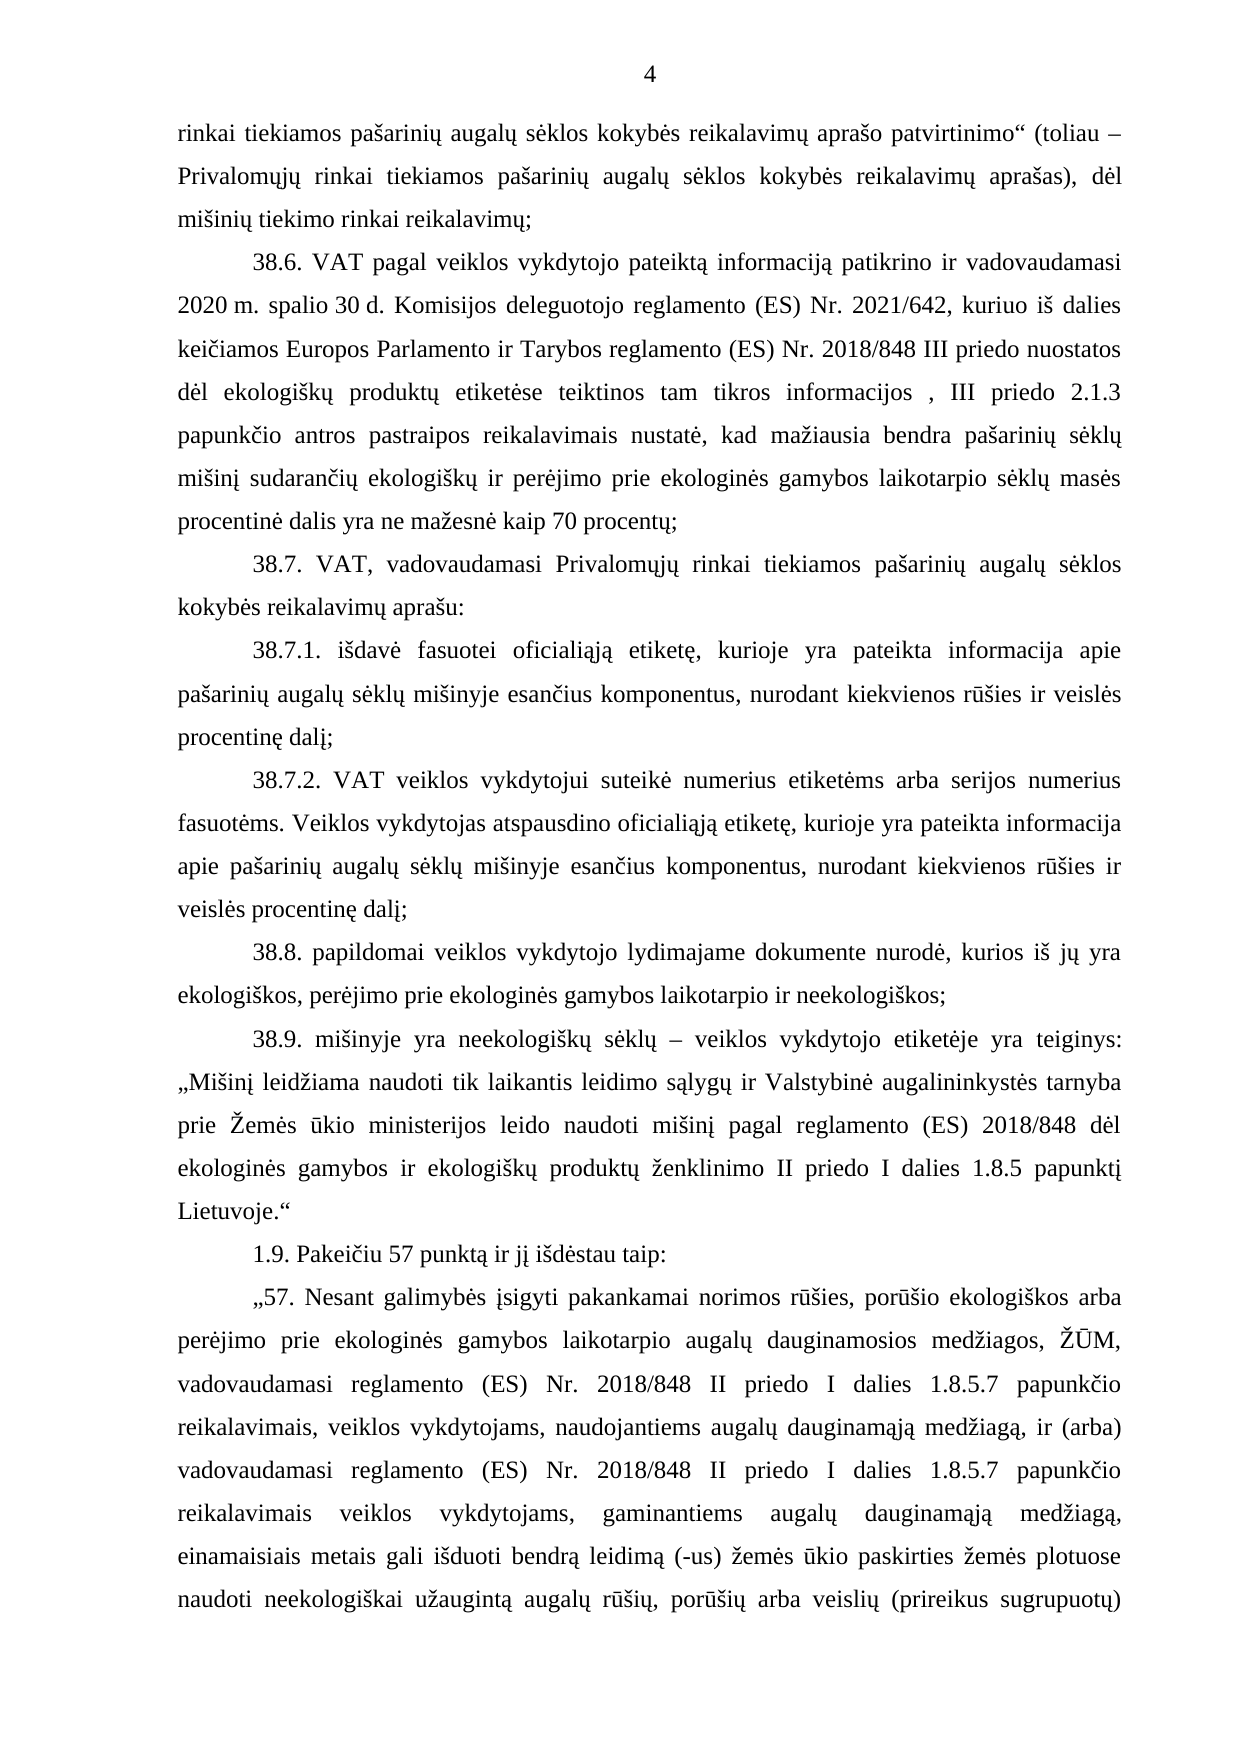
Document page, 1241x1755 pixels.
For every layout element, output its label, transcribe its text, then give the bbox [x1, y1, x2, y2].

text 38.9. mišinyje yra neekologiškų sėklų – veiklos vykdytojo etiketėje yra teiginys: „Mišinį leidžiama naudoti tik laikantis leidimo sąlygų ir Valstybinė augalininkystės tarnyba prie Žemės ūkio ministerijos leido naudoti mišinį pagal reglamento (ES) 2018/848 dėl ekologinės gamybos ir ekologiškų produktų ženklinimo II priedo I dalies 1.8.5 papunktį Lietuvoje.“ [177, 1024, 1122, 1225]
text 38.6. VAT pagal veiklos vykdytojo pateiktą informaciją patikrino ir vadovaudamasi 2020 m. spalio 30 d. Komisijos deleguotojo reglamento (ES) Nr. 2021/642, kuriuo iš dalies keičiamos Europos Parlamento ir Tarybos reglamento (ES) Nr. 2018/848 III priedo nuostatos dėl ekologiškų produktų etiketėse teiktinos tam tikros informacijos , III priedo 2.1.3 papunkčio antros pastraipos reikalavimais nustatė, kad mažiausia bendra pašarinių sėklų mišinį sudarančių ekologiškų ir perėjimo prie ekologinės gamybos laikotarpio sėklų masės procentinė dalis yra ne mažesnė kaip 70 procentų; [177, 247, 1122, 535]
text 38.8. papildomai veiklos vykdytojo lydimajame dokumente nurodė, kurios iš jų yra ekologiškos, perėjimo prie ekologinės gamybos laikotarpio ir neekologiškos; [177, 937, 1122, 1009]
text 38.7. VAT, vadovaudamasi Privalomųjų rinkai tiekiamos pašarinių augalų sėklos kokybės reikalavimų aprašu: [177, 549, 1122, 621]
text „57. Nesant galimybės įsigyti pakankamai norimos rūšies, porūšio ekologiškos arba perėjimo prie ekologinės gamybos laikotarpio augalų dauginamosios medžiagos, ŽŪM, vadovaudamasi reglamento (ES) Nr. 2018/848 II priedo I dalies 1.8.5.7 papunkčio reikalavimais, veiklos vykdytojams, naudojantiems augalų dauginamąją medžiagą, ir (arba) vadovaudamasi reglamento (ES) Nr. 2018/848 II priedo I dalies 1.8.5.7 papunkčio reikalavimais veiklos vykdytojams, gaminantiems augalų dauginamąją medžiagą, einamaisiais metais gali išduoti bendrą leidimą (-us) žemės ūkio paskirties žemės plotuose naudoti neekologiškai užaugintą augalų rūšių, porūšių arba veislių (prireikus sugrupuotų) [177, 1282, 1122, 1613]
text 38.7.2. VAT veiklos vykdytojui suteikė numerius etiketėms arba serijos numerius fasuotėms. Veiklos vykdytojas atspausdino oficialiąją etiketę, kurioje yra pateikta informacija apie pašarinių augalų sėklų mišinyje esančius komponentus, nurodant kiekvienos rūšies ir veislės procentinę dalį; [177, 765, 1122, 923]
text 38.7.1. išdavė fasuotei oficialiąją etiketę, kurioje yra pateikta informacija apie pašarinių augalų sėklų mišinyje esančius komponentus, nurodant kiekvienos rūšies ir veislės procentinę dalį; [177, 636, 1122, 751]
text rinkai tiekiamos pašarinių augalų sėklos kokybės reikalavimų aprašo patvirtinimo“ (toliau – Privalomųjų rinkai tiekiamos pašarinių augalų sėklos kokybės reikalavimų aprašas), dėl mišinių tiekimo rinkai reikalavimų; [177, 118, 1122, 233]
text 1.9. Pakeičiu 57 punktą ir jį išdėstau taip: [177, 1239, 1122, 1268]
